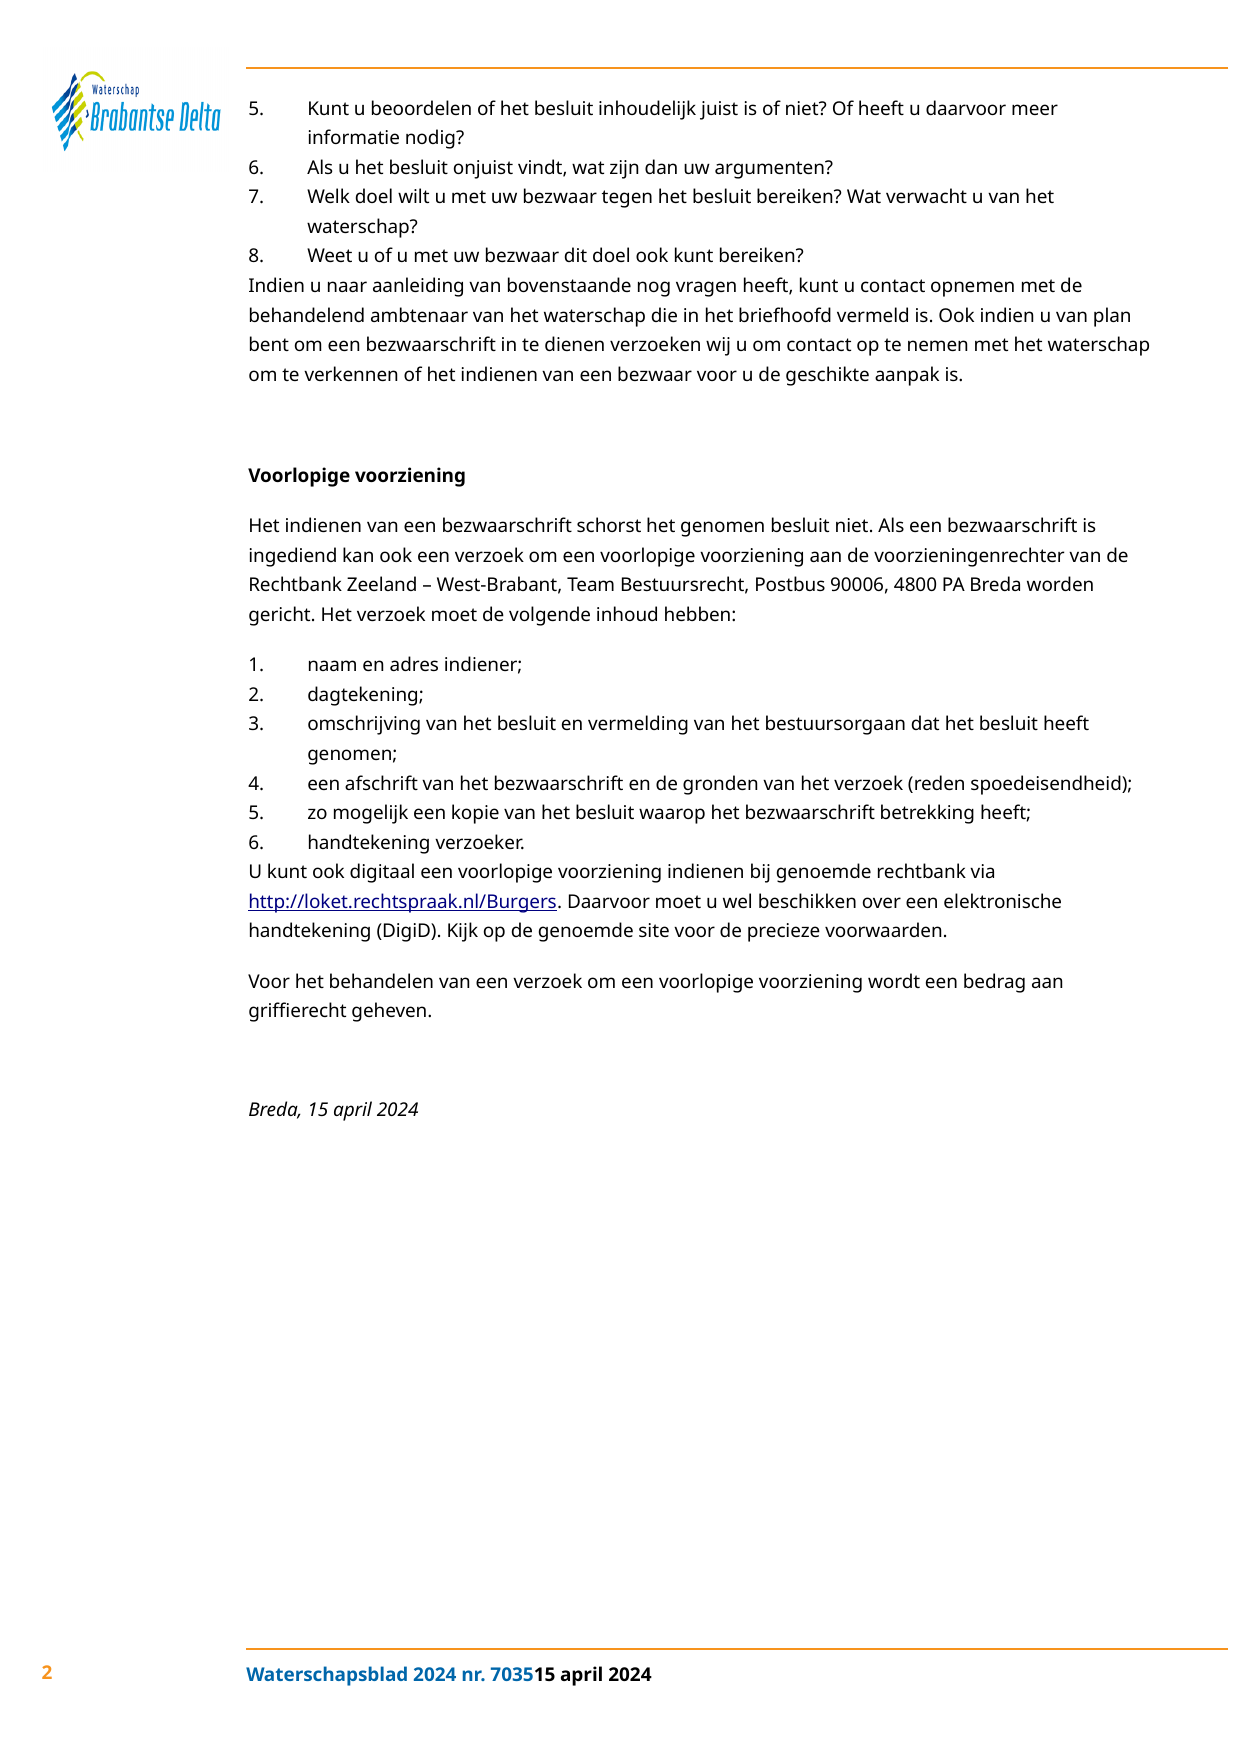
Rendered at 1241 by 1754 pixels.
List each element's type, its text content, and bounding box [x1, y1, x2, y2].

list dagtekening; [248, 681, 1152, 707]
list Weet u of u met uw bezwaar dit doel ook kunt bereiken? [248, 243, 1152, 268]
list Welk doel wilt u met uw bezwaar tegen het besluit bereiken? Wat verwacht u van het waterschap? [248, 183, 1152, 239]
text Het indienen van een bezwaarschrift schorst het genomen besluit niet. Als een bezwaarschrift is ingediend kan ook een verzoek om een voorlopige voorziening aan de voorzieningenrechter van de Rechtbank Zeeland – West-Brabant, Team Bestuursrecht, Postbus 90006, 4800 PA Breda worden gericht. Het verzoek moet de volgende inhoud hebben: [248, 512, 1152, 627]
text Breda, 15 april 2024 [248, 1096, 1152, 1122]
picture [41, 47, 231, 172]
list een afschrift van het bezwaarschrift en de gronden van het verzoek (reden spoedeisendheid); [248, 770, 1152, 796]
text Voor het behandelen van een verzoek om een voorlopige voorziening wordt een bedrag aan griffierecht geheven. [248, 968, 1152, 1023]
list naam en adres indiener; [248, 651, 1152, 677]
list omschrijving van het besluit en vermelding van het bestuursorgaan dat het besluit heeft genomen; [248, 711, 1152, 766]
list handtekening verzoeker. [248, 829, 1152, 855]
list Kunt u beoordelen of het besluit inhoudelijk juist is of niet? Of heeft u daarvoor meer informatie nodig? [248, 95, 1152, 150]
list Als u het besluit onjuist vindt, wat zijn dan uw argumenten? [248, 154, 1152, 180]
text Voorlopige voorziening [248, 462, 1152, 488]
text Indien u naar aanleiding van bovenstaande nog vragen heeft, kunt u contact opnemen met de behandelend ambtenaar van het waterschap die in het briefhoofd vermeld is. Ook indien u van plan bent om een bezwaarschrift in te dienen verzoeken wij u om contact op te nemen met het waterschap om te verkennen of het indienen van een bezwaar voor u de geschikte aanpak is. [248, 272, 1152, 387]
text U kunt ook digitaal een voorlopige voorziening indienen bij genoemde rechtbank via http://loket.rechtspraak.nl/Burgers. Daarvoor moet u wel beschikken over een elektronische handtekening (DigiD). Kijk op de genoemde site voor de precieze voorwaarden. [248, 858, 1152, 943]
list zo mogelijk een kopie van het besluit waarop het bezwaarschrift betrekking heeft; [248, 799, 1152, 825]
